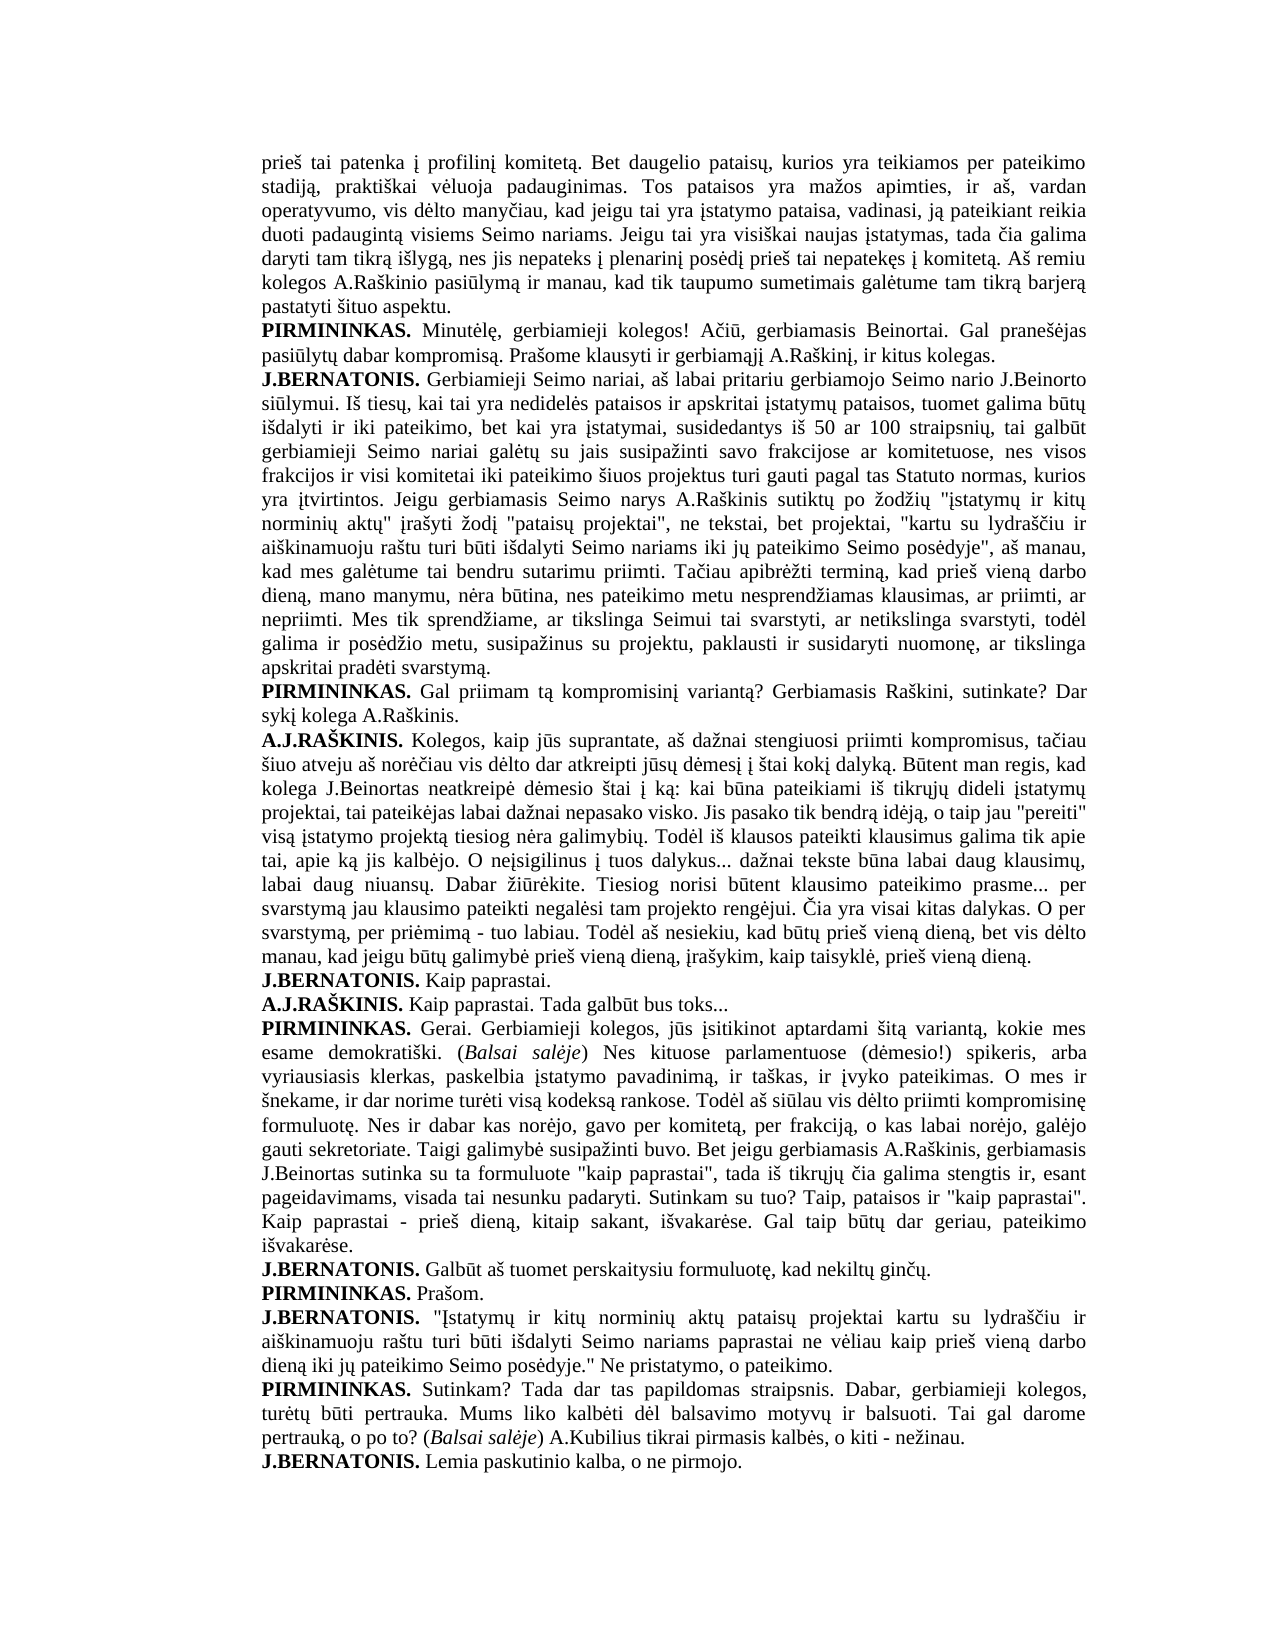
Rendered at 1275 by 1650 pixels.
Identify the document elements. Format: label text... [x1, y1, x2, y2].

text PIRMININKAS. Prašom. [261, 1281, 1087, 1305]
text PIRMININKAS. Gerai. Gerbiamieji kolegos, jūs įsitikinot aptardami šitą variantą, kokie mes esame demokratiški. (Balsai salėje) Nes kituose parlamentuose (dėmesio!) spikeris, arba vyriausiasis klerkas, paskelbia įstatymo pavadinimą, ir taškas, ir įvyko pateikimas. O mes ir šnekame, ir dar norime turėti visą kodeksą rankose. Todėl aš siūlau vis dėlto priimti kompromisinę formuluotę. Nes ir dabar kas norėjo, gavo per komitetą, per frakciją, o kas labai norėjo, galėjo gauti sekretoriate. Taigi galimybė susipažinti buvo. Bet jeigu gerbiamasis A.Raškinis, gerbiamasis J.Beinortas sutinka su ta formuluote "kaip paprastai", tada iš tikrųjų čia galima stengtis ir, esant pageidavimams, visada tai nesunku padaryti. Sutinkam su tuo? Taip, pataisos ir "kaip paprastai". Kaip paprastai - prieš dieną, kitaip sakant, išvakarėse. Gal taip būtų dar geriau, pateikimo išvakarėse. [261, 1016, 1087, 1257]
text PIRMININKAS. Sutinkam? Tada dar tas papildomas straipsnis. Dabar, gerbiamieji kolegos, turėtų būti pertrauka. Mums liko kalbėti dėl balsavimo motyvų ir balsuoti. Tai gal darome pertrauką, o po to? (Balsai salėje) A.Kubilius tikrai pirmasis kalbės, o kiti - nežinau. [261, 1377, 1087, 1449]
text PIRMININKAS. Minutėlę, gerbiamieji kolegos! Ačiū, gerbiamasis Beinortai. Gal pranešėjas pasiūlytų dabar kompromisą. Prašome klausyti ir gerbiamąjį A.Raškinį, ir kitus kolegas. [261, 318, 1087, 367]
text J.BERNATONIS. Gerbiamieji Seimo nariai, aš labai pritariu gerbiamojo Seimo nario J.Beinorto siūlymui. Iš tiesų, kai tai yra nedidelės pataisos ir apskritai įstatymų pataisos, tuomet galima būtų išdalyti ir iki pateikimo, bet kai yra įstatymai, susidedantys iš 50 ar 100 straipsnių, tai galbūt gerbiamieji Seimo nariai galėtų su jais susipažinti savo frakcijose ar komitetuose, nes visos frakcijos ir visi komitetai iki pateikimo šiuos projektus turi gauti pagal tas Statuto normas, kurios yra įtvirtintos. Jeigu gerbiamasis Seimo narys A.Raškinis sutiktų po žodžių "įstatymų ir kitų norminių aktų" įrašyti žodį "pataisų projektai", ne tekstai, bet projektai, "kartu su lydraščiu ir aiškinamuoju raštu turi būti išdalyti Seimo nariams iki jų pateikimo Seimo posėdyje", aš manau, kad mes galėtume tai bendru sutarimu priimti. Tačiau apibrėžti terminą, kad prieš vieną darbo dieną, mano manymu, nėra būtina, nes pateikimo metu nesprendžiamas klausimas, ar priimti, ar nepriimti. Mes tik sprendžiame, ar tikslinga Seimui tai svarstyti, ar netikslinga svarstyti, todėl galima ir posėdžio metu, susipažinus su projektu, paklausti ir susidaryti nuomonę, ar tikslinga apskritai pradėti svarstymą. [261, 367, 1087, 679]
text J.BERNATONIS. Galbūt aš tuomet perskaitysiu formuluotę, kad nekiltų ginčų. [261, 1257, 1087, 1281]
text A.J.RAŠKINIS. Kaip paprastai. Tada galbūt bus toks... [261, 992, 1087, 1016]
text prieš tai patenka į profilinį komitetą. Bet daugelio pataisų, kurios yra teikiamos per pateikimo stadiją, praktiškai vėluoja padauginimas. Tos pataisos yra mažos apimties, ir aš, vardan operatyvumo, vis dėlto manyčiau, kad jeigu tai yra įstatymo pataisa, vadinasi, ją pateikiant reikia duoti padaugintą visiems Seimo nariams. Jeigu tai yra visiškai naujas įstatymas, tada čia galima daryti tam tikrą išlygą, nes jis nepateks į plenarinį posėdį prieš tai nepatekęs į komitetą. Aš remiu kolegos A.Raškinio pasiūlymą ir manau, kad tik taupumo sumetimais galėtume tam tikrą barjerą pastatyti šituo aspektu. [261, 150, 1087, 318]
text J.BERNATONIS. "Įstatymų ir kitų norminių aktų pataisų projektai kartu su lydraščiu ir aiškinamuoju raštu turi būti išdalyti Seimo nariams paprastai ne vėliau kaip prieš vieną darbo dieną iki jų pateikimo Seimo posėdyje." Ne pristatymo, o pateikimo. [261, 1305, 1087, 1377]
text PIRMININKAS. Gal priimam tą kompromisinį variantą? Gerbiamasis Raškini, sutinkate? Dar sykį kolega A.Raškinis. [261, 679, 1087, 727]
text A.J.RAŠKINIS. Kolegos, kaip jūs suprantate, aš dažnai stengiuosi priimti kompromisus, tačiau šiuo atveju aš norėčiau vis dėlto dar atkreipti jūsų dėmesį į štai kokį dalyką. Būtent man regis, kad kolega J.Beinortas neatkreipė dėmesio štai į ką: kai būna pateikiami iš tikrųjų dideli įstatymų projektai, tai pateikėjas labai dažnai nepasako visko. Jis pasako tik bendrą idėją, o taip jau "pereiti" visą įstatymo projektą tiesiog nėra galimybių. Todėl iš klausos pateikti klausimus galima tik apie tai, apie ką jis kalbėjo. O neįsigilinus į tuos dalykus... dažnai tekste būna labai daug klausimų, labai daug niuansų. Dabar žiūrėkite. Tiesiog norisi būtent klausimo pateikimo prasme... per svarstymą jau klausimo pateikti negalėsi tam projekto rengėjui. Čia yra visai kitas dalykas. O per svarstymą, per priėmimą - tuo labiau. Todėl aš nesiekiu, kad būtų prieš vieną dieną, bet vis dėlto manau, kad jeigu būtų galimybė prieš vieną dieną, įrašykim, kaip taisyklė, prieš vieną dieną. [261, 727, 1087, 968]
text J.BERNATONIS. Lemia paskutinio kalba, o ne pirmojo. [261, 1449, 1087, 1473]
text J.BERNATONIS. Kaip paprastai. [261, 968, 1087, 992]
